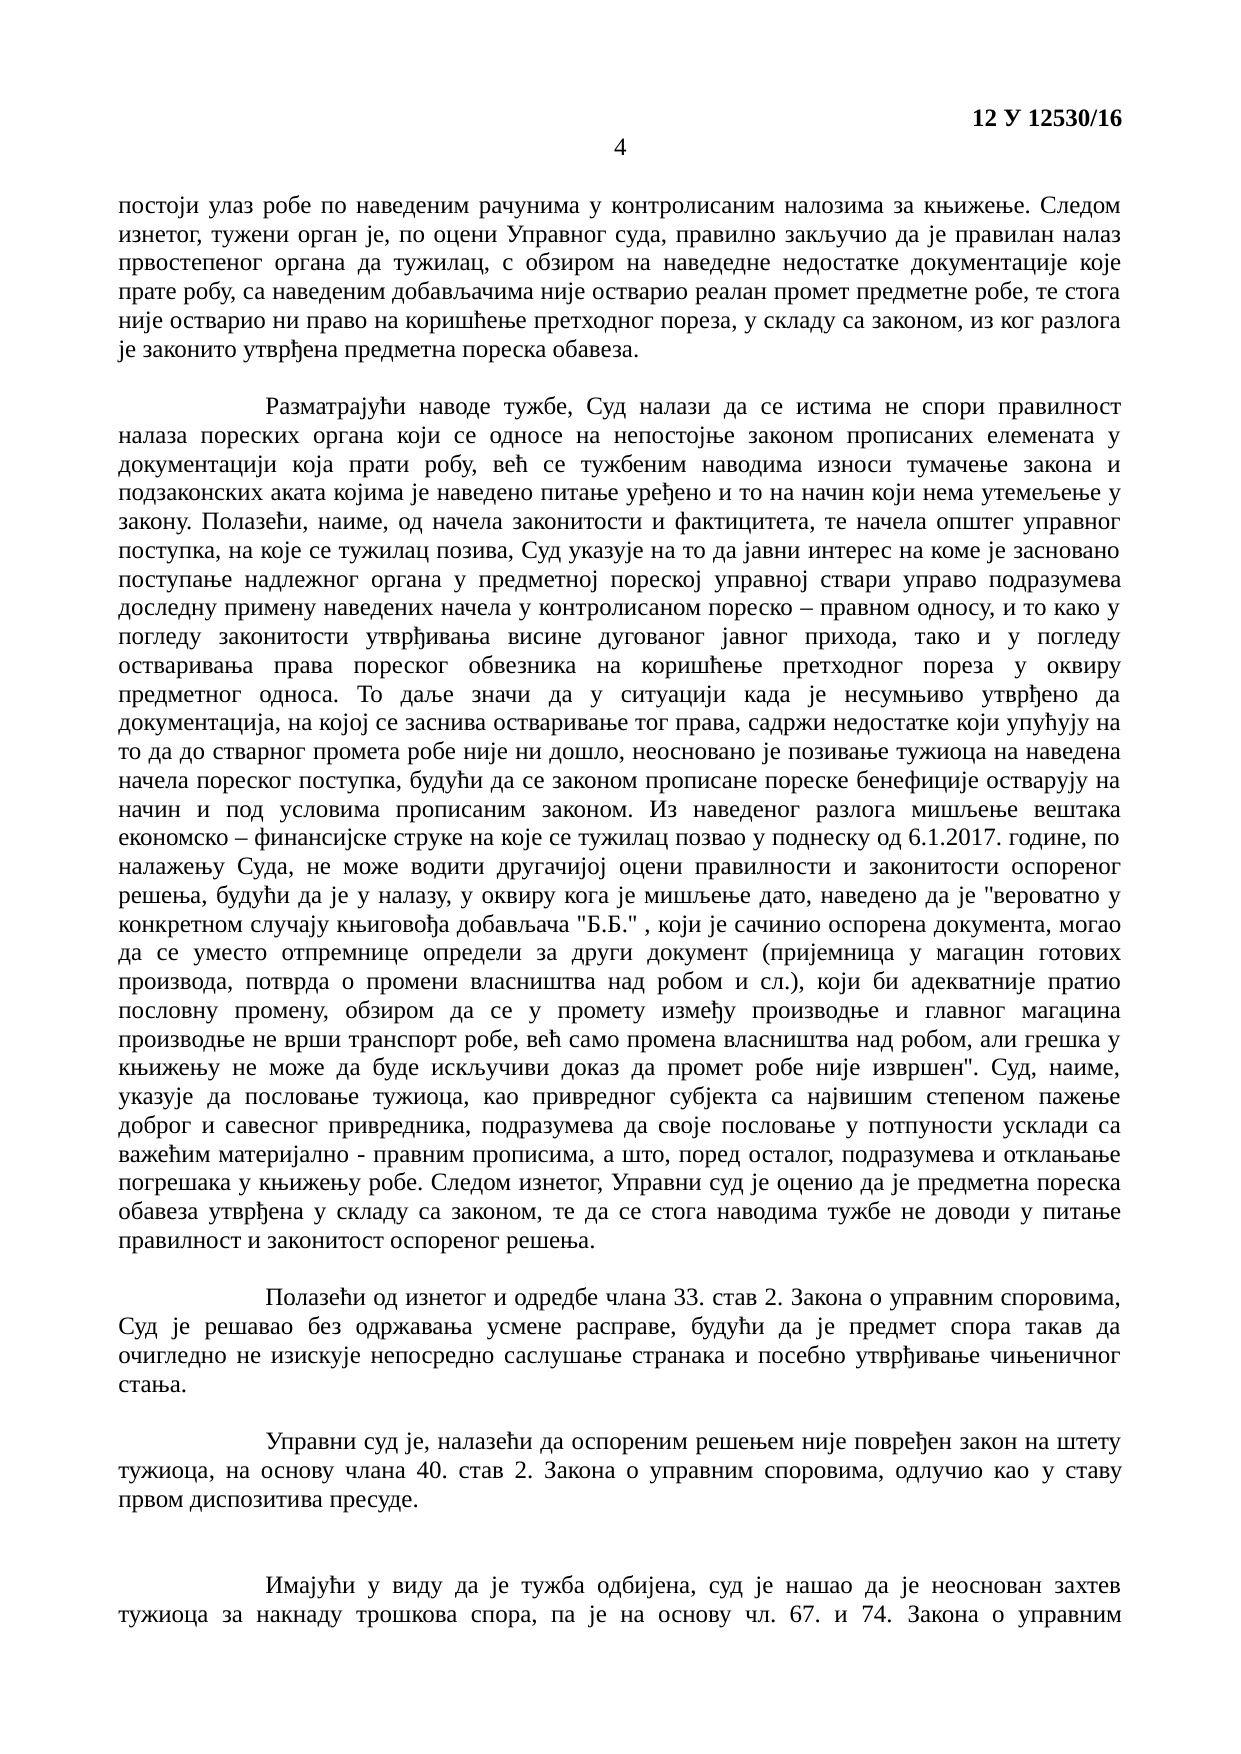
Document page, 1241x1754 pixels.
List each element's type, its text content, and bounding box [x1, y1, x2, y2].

text постоји улаз робе по наведеним рачунима у контролисаним налозима за књижење. Следом изнетог, тужени орган је, по оцени Управног суда, правилно закључио да је правилан налаз првостепеног органа да тужилац, с обзиром на наведедне недостатке документације које прате робу, са наведеним добављачима није остварио реалан промет предметне робе, те стога није остварио ни право на коришћење претходног пореза, у складу са законом, из ког разлога је законито утврђена предметна пореска обавеза. [118, 190, 1122, 362]
text Управни суд је, налазећи да оспореним решењем није повређен закон на штету тужиоца, на основу члана 40. став 2. Закона о управним споровима, одлучио као у ставу првом диспозитива пресуде. [118, 1426, 1122, 1512]
text Полазећи од изнетог и одредбе члана 33. став 2. Закона о управним споровима, Суд је решавао без одржавања усмене расправе, будући да је предмет спора такав да очигледно не изискује непосредно саслушање странака и посебно утврђивање чињеничног стања. [118, 1282, 1122, 1397]
text Разматрајући наводе тужбе, Суд налази да се истима не спори правилност налаза пореских органа који се односе на непостојње законом прописаних елемената у документацији која прати робу, већ се тужбеним наводима износи тумачење закона и подзаконских аката којима је наведено питање уређено и то на начин који нема утемељење у закону. Полазећи, наиме, од начела законитости и фактицитета, те начела општег управног поступка, на које се тужилац позива, Суд указује на то да јавни интерес на коме је засновано поступање надлежног органа у предметној пореској управној ствари управо подразумева доследну примену наведених начела у контролисаном пореско – правном односу, и то како у погледу законитости утврђивања висине дугованог јавног прихода, тако и у погледу остваривања права пореског обвезника на коришћење претходног пореза у оквиру предметног односа. То даље значи да у ситуацији када је несумњиво утврђено да документација, на којој се заснива остваривање тог права, садржи недостатке који упућују на то да до стварног промета робе није ни дошло, неосновано је позивање тужиоца на наведена начела пореског поступка, будући да се законом прописане пореске бенефиције остварују на начин и под условима прописаним законом. Из наведеног разлога мишљење вештака економско – финансијске струке на које се тужилац позвао у поднеску од 6.1.2017. године, по налажењу Суда, не може водити другачијој оцени правилности и законитости оспореног решења, будући да је у налазу, у оквиру кога је мишљење дато, наведено да је ''вероватно у конкретном случају књиговођа добављача ''Б.Б.'' , који је сачинио оспорена документа, могао да се уместо отпремнице определи за други документ (пријемница у магацин готових производа, потврда о промени власништва над робом и сл.), који би адекватније пратио пословну промену, обзиром да се у промету између производње и главног магацина производње не врши транспорт робе, већ само промена власништва над робом, али грешка у књижењу не може да буде искључиви доказ да промет робе није извршен''. Суд, наиме, указује да пословање тужиоца, као привредног субјекта са највишим степеном пажење доброг и савесног привредника, подразумева да своје пословање у потпуности усклади са важећим материјално - правним прописима, а што, поред осталог, подразумева и отклањање погрешака у књижењу робе. Следом изнетог, Управни суд је оценио да је предметна пореска обавеза утврђена у складу са законом, те да се стога наводима тужбе не доводи у питање правилност и законитост оспореног решења. [118, 391, 1122, 1254]
text Имајући у виду да је тужба одбијена, суд је нашао да је неоснован захтев тужиоца за накнаду трошкова спора, па је на основу чл. 67. и 74. Закона о управним [118, 1570, 1122, 1627]
